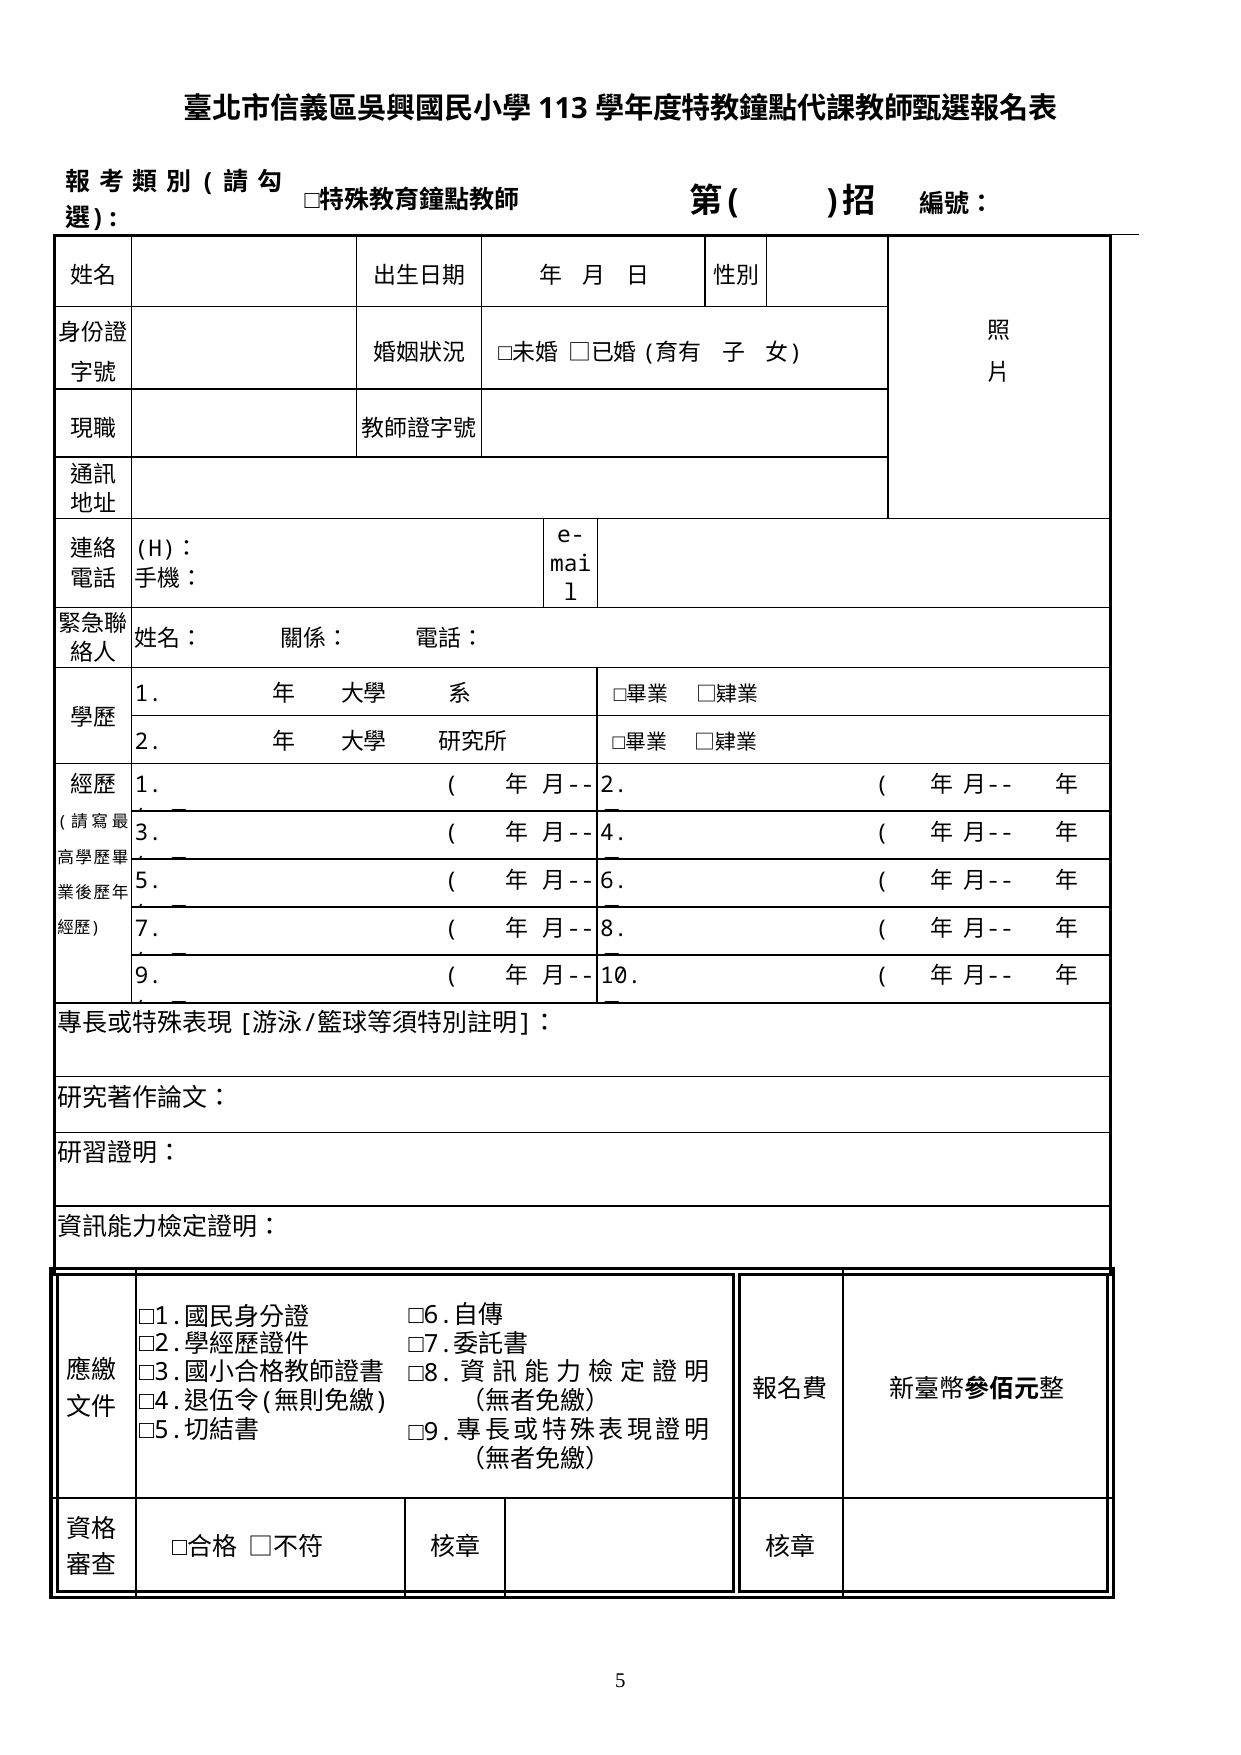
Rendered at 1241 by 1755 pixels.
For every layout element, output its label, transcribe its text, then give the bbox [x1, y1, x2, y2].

table_cell [1112, 1076, 1139, 1131]
table_cell [1115, 1497, 1139, 1590]
table_cell 2. ( 年 月-- 年 月) [598, 764, 1109, 810]
table_cell 核章 [406, 1499, 504, 1590]
table_cell [1112, 518, 1139, 606]
table_header 報考類別(請勾選): [54, 162, 293, 234]
table_cell 現職 [56, 390, 131, 456]
table_cell 教師證字號 [357, 390, 481, 456]
table_cell 緊急聯絡人 [56, 608, 131, 667]
table_cell 性別 [706, 237, 766, 306]
table_cell 2. 年 大學 研究所 [132, 716, 596, 762]
table_cell 1. ( 年 月-- 年 月) [132, 764, 596, 810]
table_cell □未婚 □已婚 (育有 子 女) [482, 307, 887, 388]
table_cell [1112, 954, 1139, 1002]
table_cell [1112, 1002, 1139, 1076]
table_cell [1112, 456, 1139, 517]
table_cell (H)： 手機： [132, 519, 543, 606]
table_cell 9. ( 年 月-- 年 月) [132, 956, 596, 1002]
table_cell □1.國民身分證 □2.學經歷證件 □3.國小合格教師證書 □4.退伍令(無則免繳) □5.切結書 [137, 1276, 405, 1497]
table_cell 出生日期 [357, 237, 481, 306]
table_cell 身份證字號 [56, 307, 131, 388]
table_cell [767, 237, 887, 306]
table_cell [1112, 858, 1139, 906]
table_cell [1112, 1131, 1139, 1205]
table_cell □畢業 □肄業 [598, 716, 1109, 762]
table_cell 通訊 地址 [56, 458, 131, 517]
table_cell [1112, 906, 1139, 954]
table_cell 研究著作論文： [56, 1077, 1109, 1131]
table_cell [1112, 388, 1139, 456]
table_cell e-mail [544, 519, 597, 606]
table_cell 報名費 [736, 1270, 842, 1497]
table_cell 資訊能力檢定證明： [56, 1207, 1109, 1267]
text 臺北市信義區吳興國民小學 113 學年度特教鐘點代課教師甄選報名表 [54, 83, 1187, 127]
table_cell [482, 390, 887, 456]
table_cell [598, 519, 1109, 606]
table_cell 8. ( 年 月-- 年 月) [598, 908, 1109, 954]
table_cell [132, 237, 356, 306]
table_cell 婚姻狀況 [357, 307, 481, 388]
table_cell [132, 307, 356, 388]
table_cell [1112, 810, 1139, 858]
table_cell [1115, 1267, 1139, 1497]
table_cell 照 片 [889, 237, 1109, 517]
table_cell [1112, 667, 1139, 714]
table_cell 年 月 日 [482, 237, 704, 306]
table_header 第( )招 編號： [544, 162, 1139, 234]
table_cell 姓名： 關係： 電話： [132, 608, 1109, 667]
table_cell [1112, 1205, 1139, 1267]
table_cell 專長或特殊表現 [游泳/籃球等須特別註明]： [56, 1004, 1109, 1076]
table_cell 6. ( 年 月-- 年 月) [598, 860, 1109, 906]
table_cell [1112, 606, 1139, 667]
table_cell 5. ( 年 月-- 年 月) [132, 860, 596, 906]
table_cell 7. ( 年 月-- 年 月) [132, 908, 596, 954]
table_cell 4. ( 年 月-- 年 月) [598, 812, 1109, 858]
table_cell 研習證明： [56, 1133, 1109, 1205]
table_cell [132, 458, 887, 517]
table_cell [132, 390, 356, 456]
table_cell 10. ( 年 月-- 年 月) [598, 956, 1109, 1002]
table_cell [1112, 715, 1139, 762]
table_cell 新臺幣參佰元整 [844, 1276, 1106, 1497]
table_cell 姓名 [56, 237, 131, 306]
table_cell 3. ( 年 月-- 年 月) [132, 812, 596, 858]
table_cell 資格審查 [59, 1499, 135, 1590]
table_cell □合格 □不符 [137, 1499, 404, 1590]
table_cell 應繳文件 [59, 1276, 135, 1497]
table_cell 學歷 [56, 668, 131, 762]
table_cell [506, 1499, 732, 1590]
table_cell [844, 1499, 1106, 1590]
table_cell 連絡 電話 [56, 519, 131, 606]
table_cell [1112, 763, 1139, 810]
table_cell □6.自傳 □7.委託書 □8.資訊能力檢定證明 （無者免繳） □9.專長或特殊表現證明 （無者免繳） [405, 1270, 736, 1497]
table_cell 經歷 (請寫最高學歷畢業後歷年經歷) [56, 764, 131, 1002]
table_cell □畢業 □肄業 [598, 668, 1109, 714]
table_cell 核章 [741, 1499, 842, 1590]
table_cell 1. 年 大學 系 [132, 668, 596, 714]
table_cell [1112, 306, 1139, 388]
table_cell [1112, 235, 1139, 306]
table_header □特殊教育鐘點教師 [293, 162, 544, 234]
